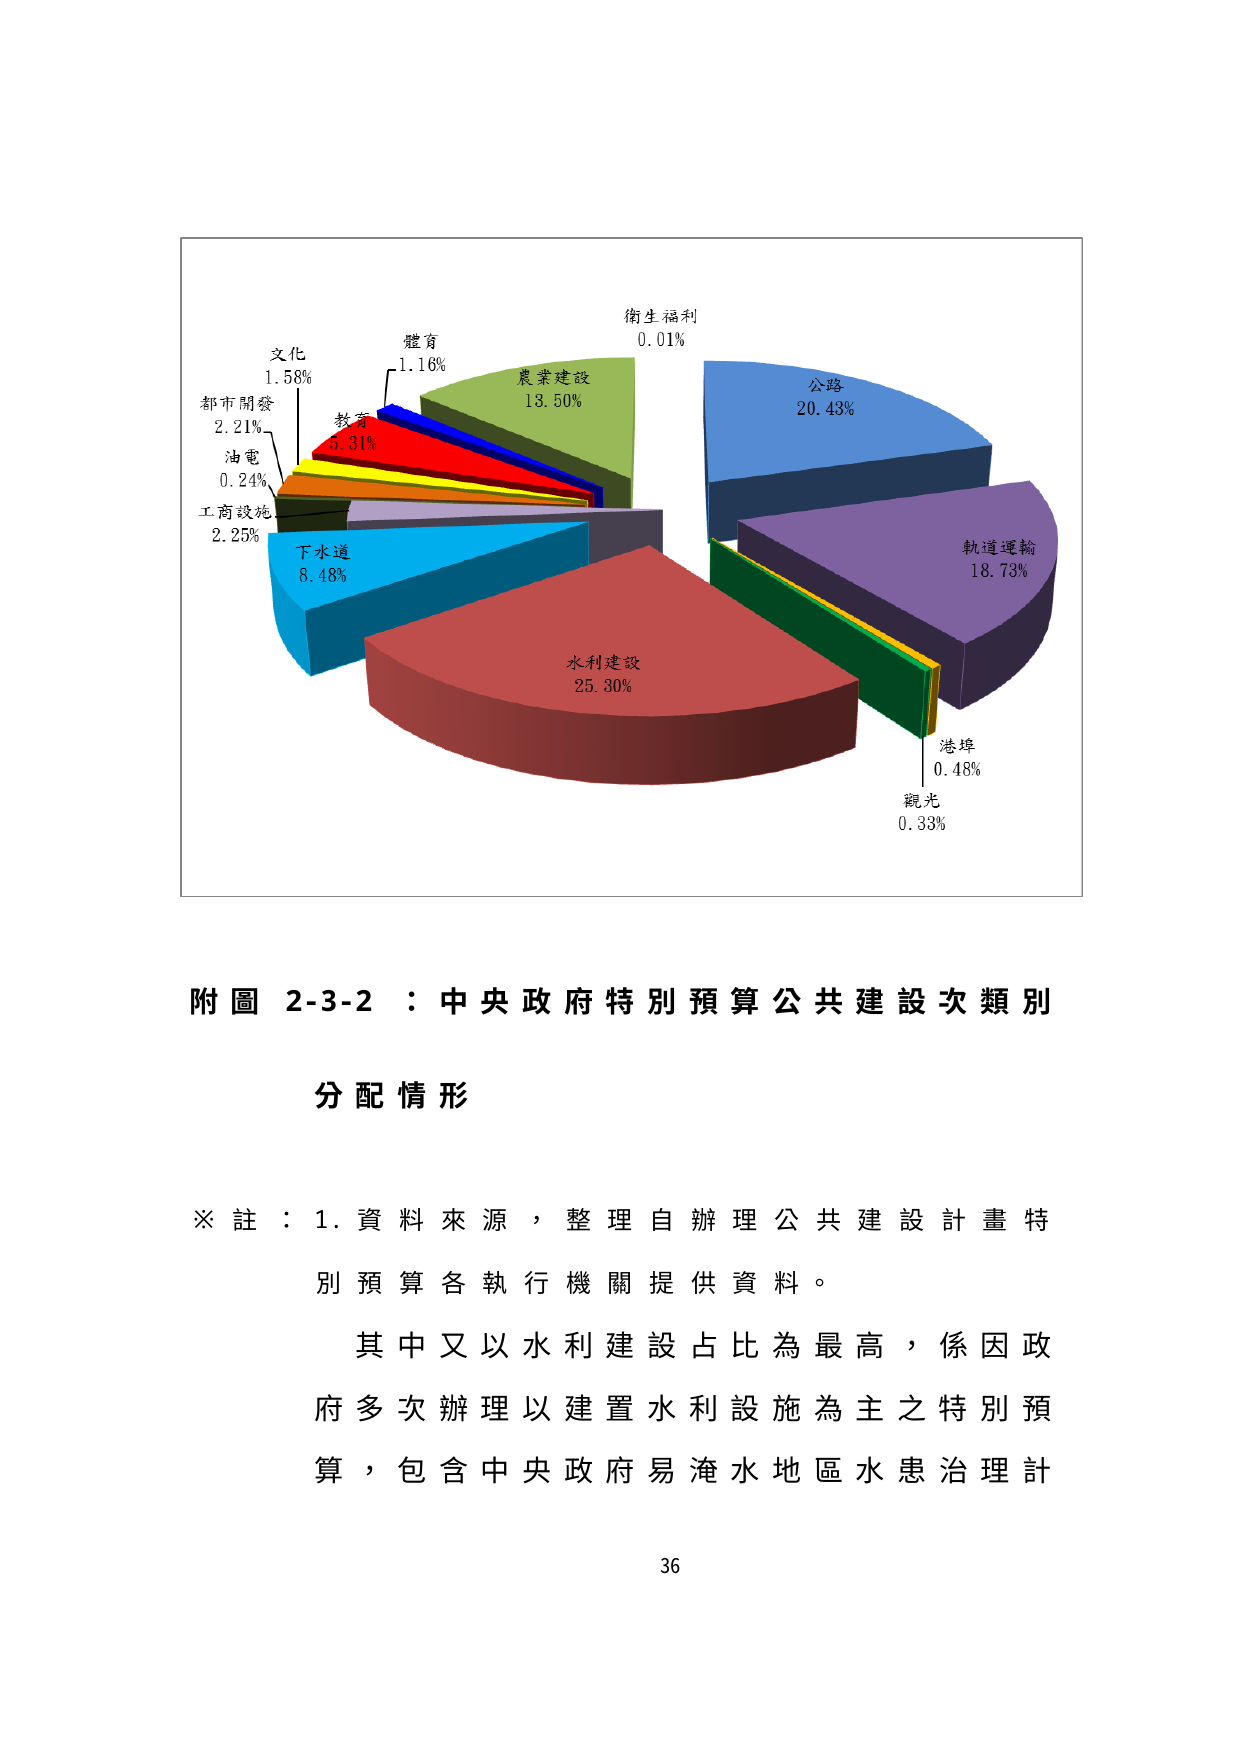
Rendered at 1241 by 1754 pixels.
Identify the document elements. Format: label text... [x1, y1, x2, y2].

text [183, 177, 1058, 237]
text ※註：1.資料來源，整理自辦理公共建設計畫特別預算各執行機關提供資料。 [183, 1177, 1058, 1302]
text 附圖2-3-2：中央政府特別預算公共建設次類別分配情形 [183, 897, 1058, 1115]
text 其中又以水利建設占比為最高，係因政府多次辦理以建置水利設施為主之特別預算，包含中央政府易淹水地區水患治理計畫特別預算、中央政府石門水庫及其集水區整治計畫特別預算、莫拉克颱風災後重建特別預算及中央政府流域綜合治理計畫特別預算，且於中央政府振興經濟擴大公共建設特別預算亦編列多個水利建設相關計畫(如：加速辦理地層下陷區排水改善、加速辦理降低自來水漏水率計畫、加強辦理無自來水地區供水改善、加速辦理中央管河川急要段治理與環境營造計畫、水利會事業區外農田水利設施更新及曾文南化烏山頭水庫治理等計畫)。 [271, 1302, 1058, 1490]
